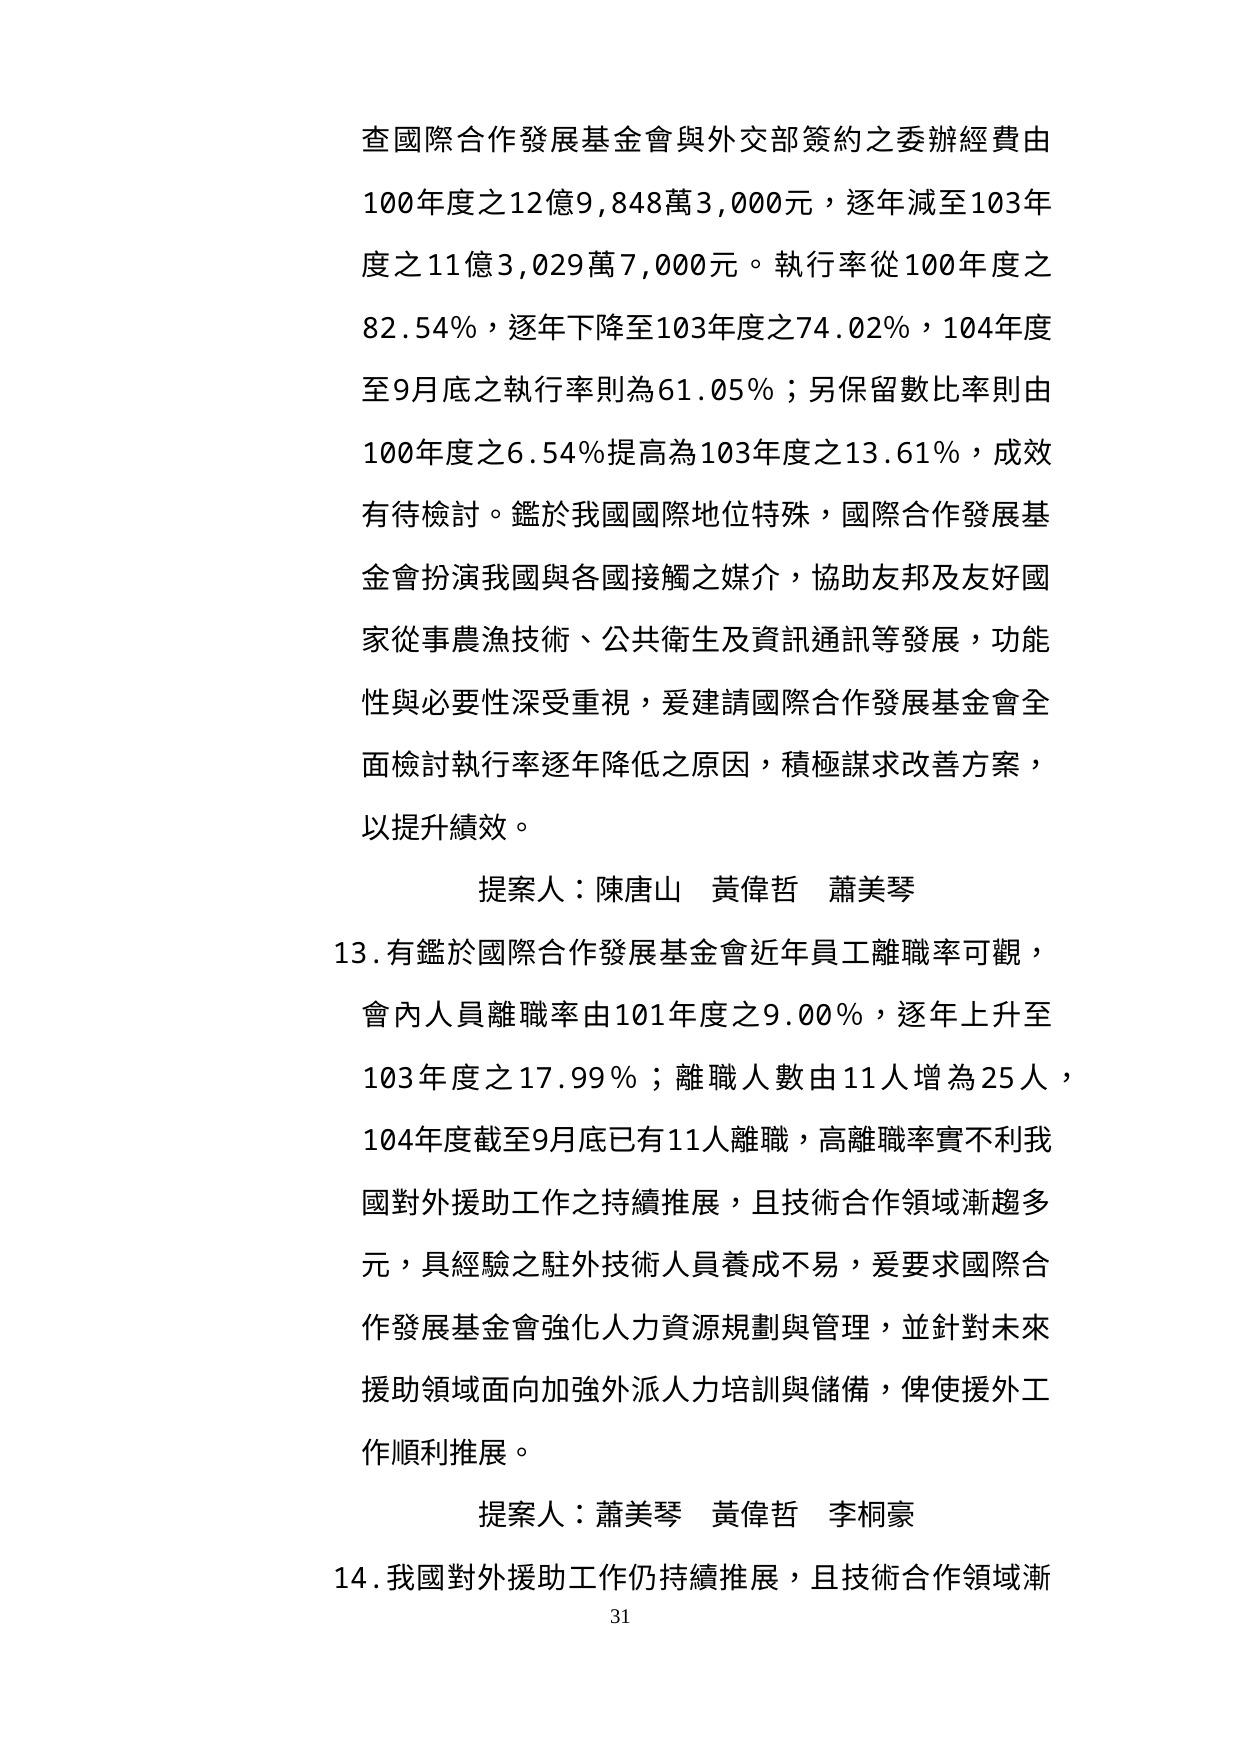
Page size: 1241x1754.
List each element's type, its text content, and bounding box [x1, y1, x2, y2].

text 提案人：蕭美琴 黃偉哲 李桐豪 [361, 1471, 1053, 1534]
text 查國際合作發展基金會與外交部簽約之委辦經費由100年度之12億9,848萬3,000元，逐年減至103年度之11億3,029萬7,000元。執行率從100年度之82.54％，逐年下降至103年度之74.02％，104年度至9月底之執行率則為61.05％；另保留數比率則由100年度之6.54％提高為103年度之13.61％，成效有待檢討。鑑於我國國際地位特殊，國際合作發展基金會扮演我國與各國接觸之媒介，協助友邦及友好國家從事農漁技術、公共衛生及資訊通訊等發展，功能性與必要性深受重視，爰建請國際合作發展基金會全面檢討執行率逐年降低之原因，積極謀求改善方案，以提升績效。 [332, 96, 1053, 846]
text 13.有鑑於國際合作發展基金會近年員工離職率可觀，會內人員離職率由101年度之9.00％，逐年上升至103年度之17.99％；離職人數由11人增為25人，104年度截至9月底已有11人離職，高離職率實不利我國對外援助工作之持續推展，且技術合作領域漸趨多元，具經驗之駐外技術人員養成不易，爰要求國際合作發展基金會強化人力資源規劃與管理，並針對未來援助領域面向加強外派人力培訓與儲備，俾使援外工作順利推展。 [332, 909, 1053, 1471]
text 提案人：陳唐山 黃偉哲 蕭美琴 [361, 846, 1053, 909]
text 14.我國對外援助工作仍持續推展，且技術合作領域漸 [332, 1534, 1053, 1596]
